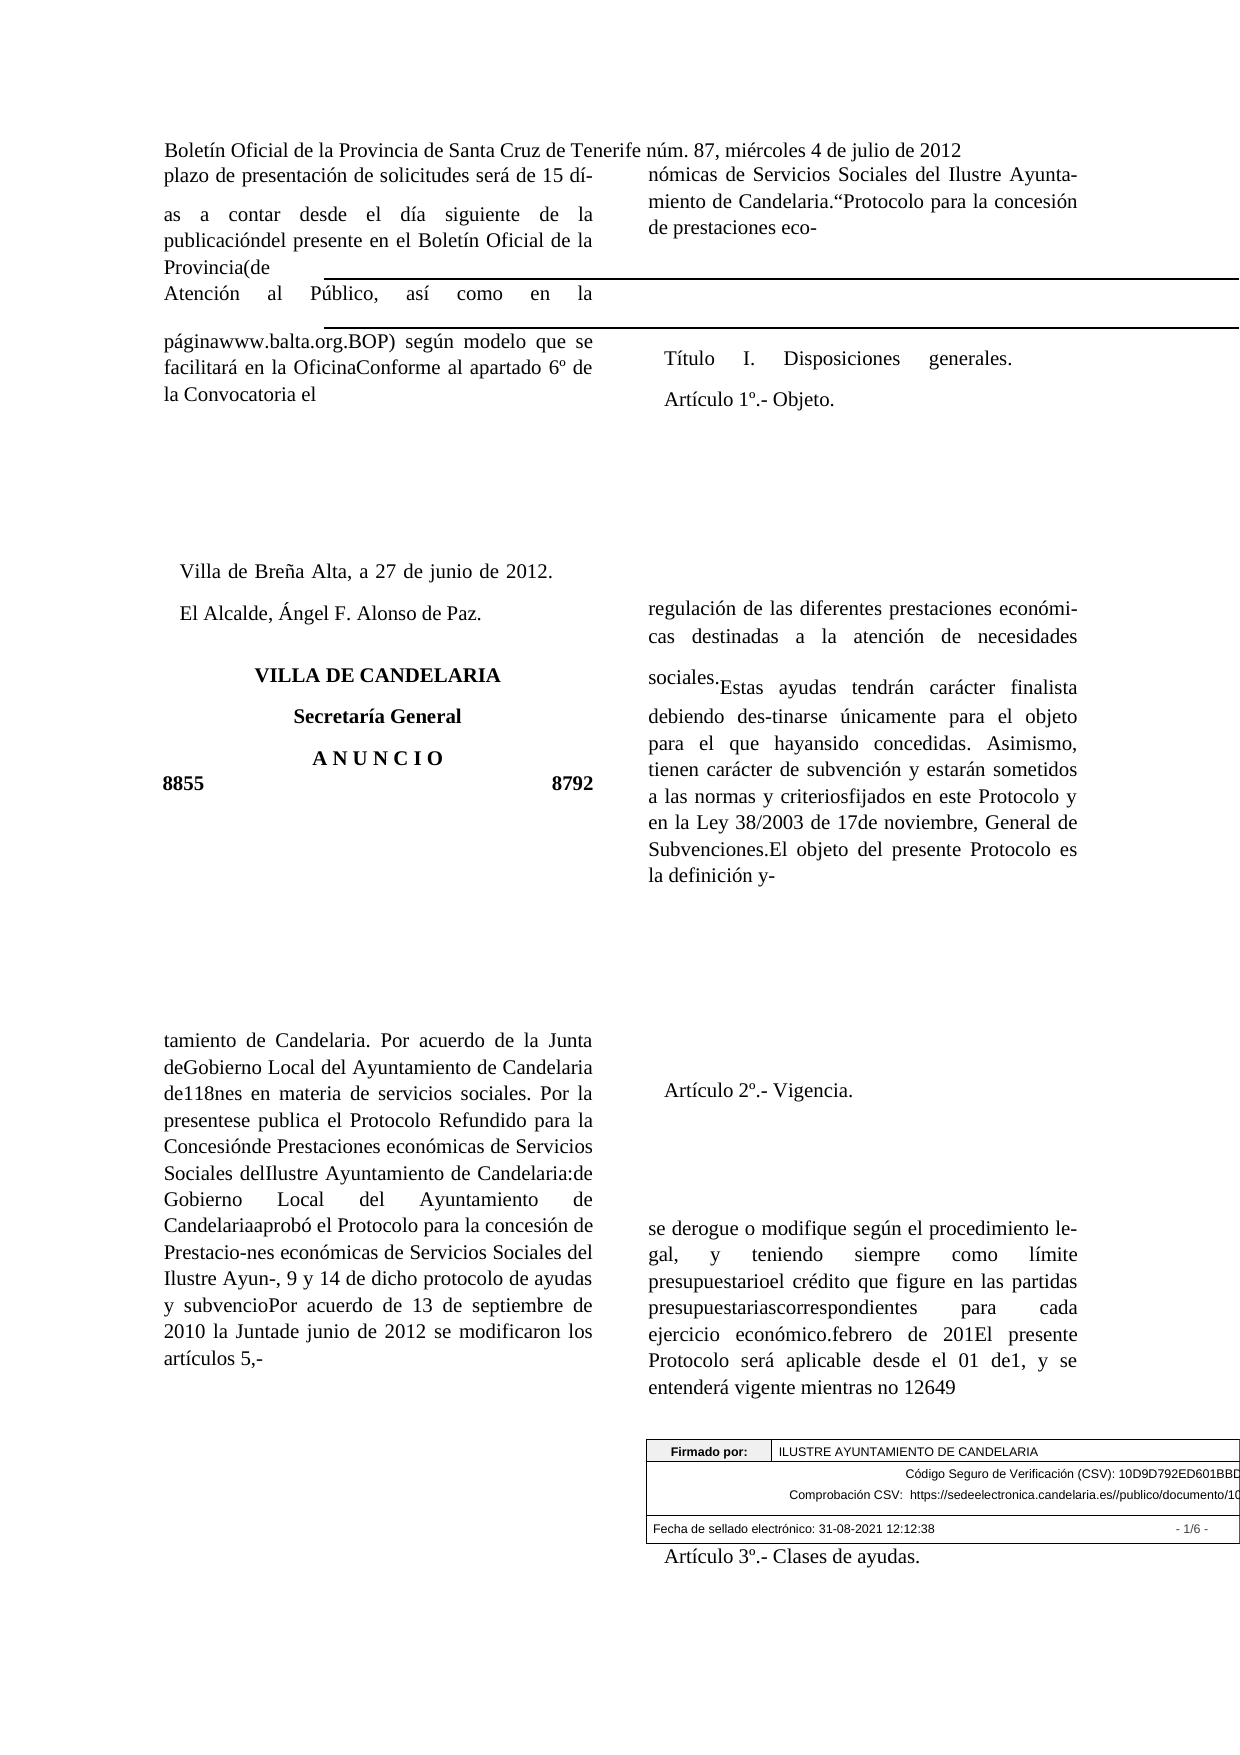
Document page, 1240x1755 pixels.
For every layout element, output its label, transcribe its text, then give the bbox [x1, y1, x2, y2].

text Artículo 2º.- Vigencia. [664, 1078, 1078, 1102]
text Artículo 3º.- Clases de ayudas. [664, 1544, 1078, 1568]
table_cell Código Seguro de Verificación (CSV): 10D9D792ED601BBD85446D50446B3990 Comprobación CSV: https://sedeelectronica.candelaria.es//publico/documento/10D9D792ED601BBD85446D50446B3990 . [647, 1462, 1239, 1515]
text plazo de presentación de solicitudes será de 15 dí-as a contar desde el día siguiente de la publicacióndel presente en el Boletín Oficial de la Provincia(de Atención al Público, así como en la páginawww.balta.org.BOP) según modelo que se facilitará en la OficinaConforme al apartado 6º de la Convocatoria el [163, 162, 593, 406]
text tamiento de Candelaria. Por acuerdo de la Junta deGobierno Local del Ayuntamiento de Candelaria de118nes en materia de servicios sociales. Por la presentese publica el Protocolo Refundido para la Concesiónde Prestaciones económicas de Servicios Sociales delIlustre Ayuntamiento de Candelaria:de Gobierno Local del Ayuntamiento de Candelariaaprobó el Protocolo para la concesión de Prestacio-nes económicas de Servicios Sociales del Ilustre Ayun-, 9 y 14 de dicho protocolo de ayudas y subvencioPor acuerdo de 13 de septiembre de 2010 la Juntade junio de 2012 se modificaron los artículos 5,- [163, 1028, 593, 1370]
text regulación de las diferentes prestaciones económi-cas destinadas a la atención de necesidades sociales.Estas ayudas tendrán carácter finalista debiendo des-tinarse únicamente para el objeto para el que hayansido concedidas. Asimismo, tienen carácter de subvención y estarán sometidos a las normas y criteriosfijados en este Protocolo y en la Ley 38/2003 de 17de noviembre, General de Subvenciones.El objeto del presente Protocolo es la definición y- [648, 596, 1078, 887]
table_header Firmado por: [647, 1440, 771, 1461]
text 8855 8792 [162, 771, 593, 795]
text se derogue o modifique según el procedimiento le-gal, y teniendo siempre como límite presupuestarioel crédito que figure en las partidas presupuestariascorrespondientes para cada ejercicio económico.febrero de 201El presente Protocolo será aplicable desde el 01 de1, y se entenderá vigente mientras no 12649 [648, 1216, 1078, 1399]
text A N U N C I O [162, 746, 593, 770]
table_header ILUSTRE AYUNTAMIENTO DE CANDELARIA [772, 1440, 1239, 1461]
text VILLA DE CANDELARIA [162, 663, 593, 687]
text Secretaría General [162, 704, 593, 728]
table_cell Fecha de sellado electrónico: 31-08-2021 12:12:38 - 1/6 - Fecha de emisión de esta copia: 24-01-2024 12:24:38 [647, 1516, 1239, 1543]
text Villa de Breña Alta, a 27 de junio de 2012. El Alcalde, Ángel F. Alonso de Paz. [179, 559, 553, 625]
text Título I. Disposiciones generales. Artículo 1º.- Objeto. [664, 329, 1013, 411]
text nómicas de Servicios Sociales del Ilustre Ayunta-miento de Candelaria.“Protocolo para la concesión de prestaciones eco- [648, 162, 1078, 239]
